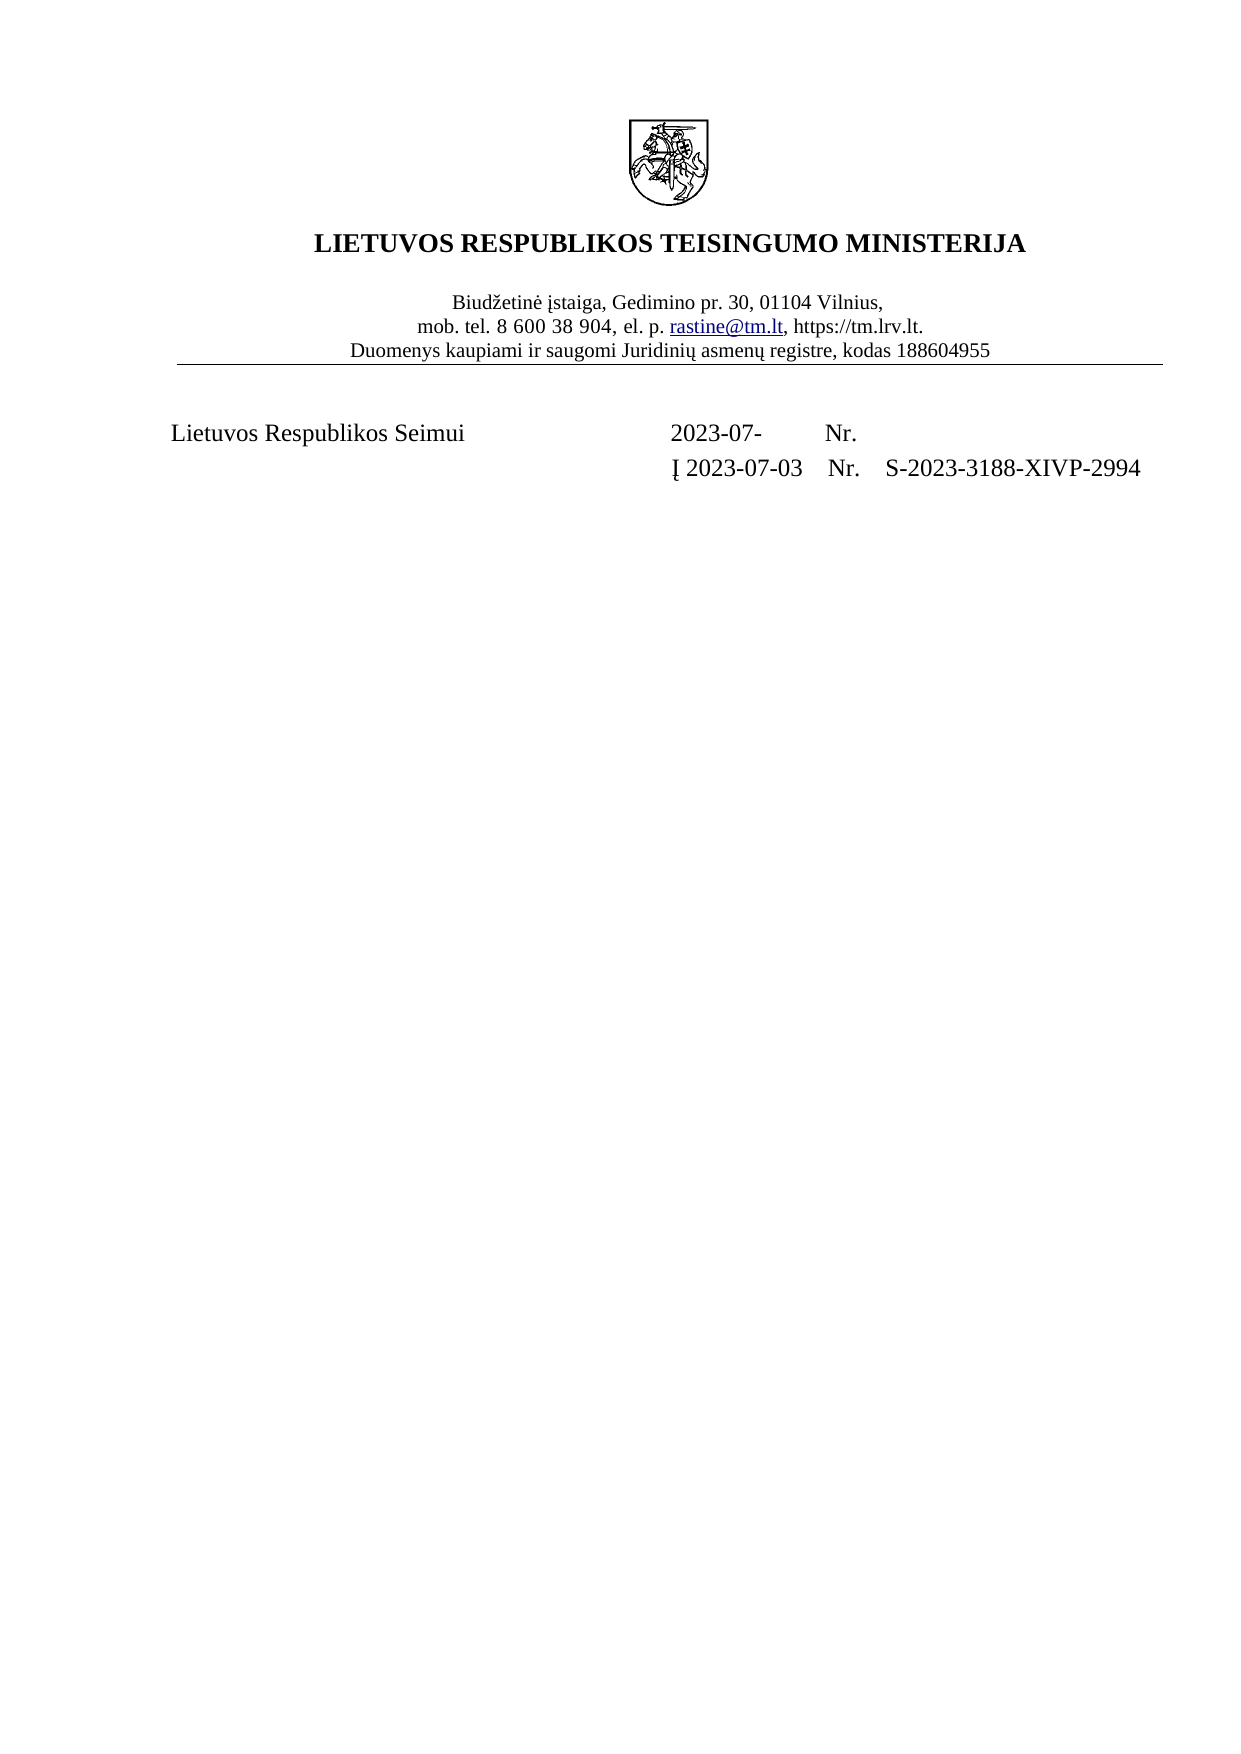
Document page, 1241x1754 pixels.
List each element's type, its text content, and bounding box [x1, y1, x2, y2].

table_header Lietuvos Respublikos Seimui [159, 418, 647, 453]
table_header 2023-07- Nr. [647, 418, 1163, 453]
table_cell [159, 453, 647, 482]
table_cell Į 2023-07-03 Nr. S-2023-3188-XIVP-2994 [647, 453, 1163, 482]
